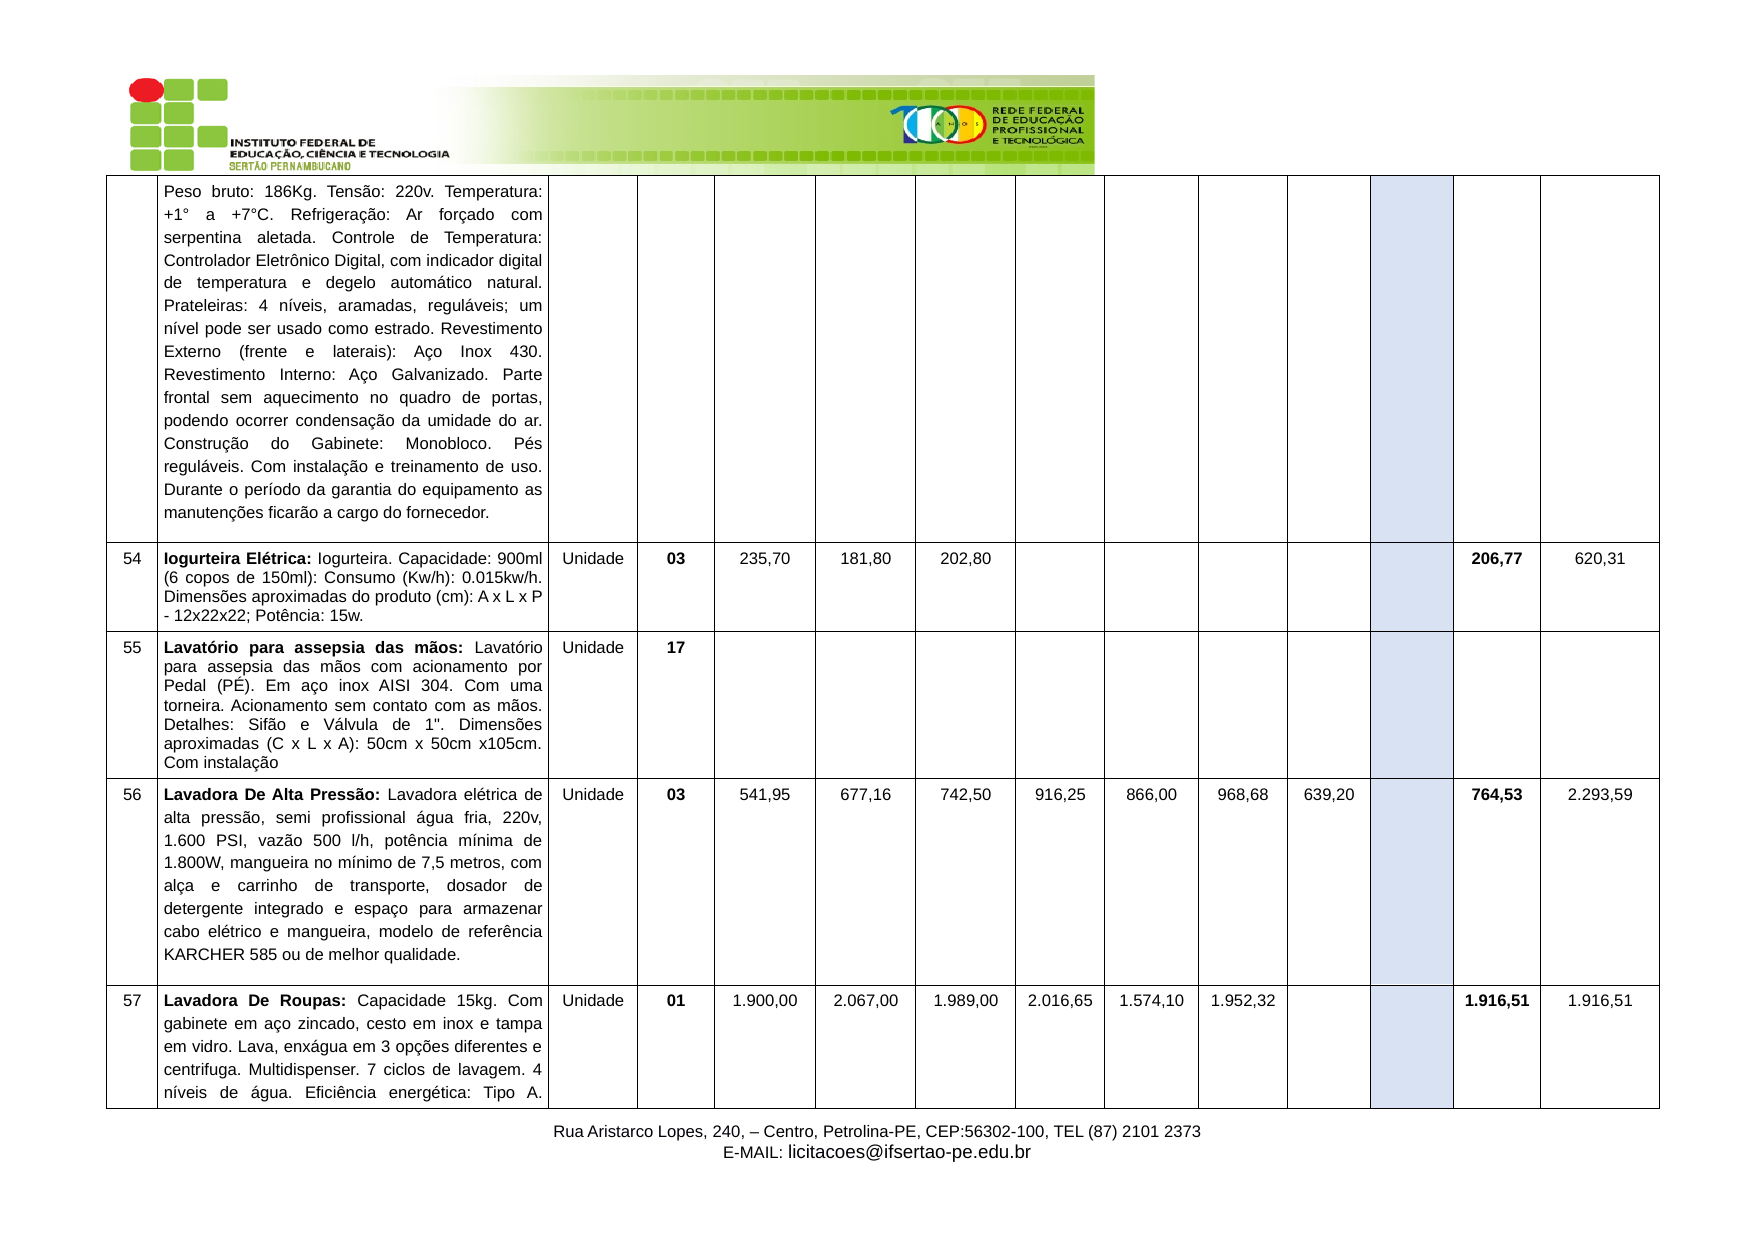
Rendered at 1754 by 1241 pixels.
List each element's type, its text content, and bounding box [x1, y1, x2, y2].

table_cell [1454, 632, 1540, 778]
table_cell 639,20 [1288, 779, 1370, 984]
table_cell [1016, 176, 1104, 542]
table_cell [1371, 779, 1453, 984]
table_cell [549, 176, 637, 542]
table_cell [1105, 176, 1198, 542]
table_cell 764,53 [1454, 779, 1540, 984]
table_cell 54 [107, 543, 157, 631]
table_cell [1199, 632, 1287, 778]
table_cell Lavadora De Roupas: Capacidade 15kg. Com gabinete em aço zincado, cesto em inox e tampa em vidro. Lava, enxágua em 3 opções diferentes e centrifuga. Multidispenser. 7 ciclos de lavagem. 4 níveis de água. Eficiência energética: Tipo A. [158, 986, 548, 1108]
table_cell 1.952,32 [1199, 986, 1287, 1108]
table_cell [916, 632, 1015, 778]
table_cell [1454, 176, 1540, 542]
table_cell [638, 176, 714, 542]
table_cell [715, 632, 815, 778]
table_cell 03 [638, 779, 714, 984]
table_cell Unidade [549, 986, 637, 1108]
table_cell 541,95 [715, 779, 815, 984]
table_cell [1199, 176, 1287, 542]
table_cell [1288, 986, 1370, 1108]
table_cell [1288, 176, 1370, 542]
table_cell 1.916,51 [1541, 986, 1659, 1108]
table_cell [1016, 543, 1104, 631]
table_cell 742,50 [916, 779, 1015, 984]
table_cell [1016, 632, 1104, 778]
table_cell 1.916,51 [1454, 986, 1540, 1108]
table_cell 235,70 [715, 543, 815, 631]
table_cell 866,00 [1105, 779, 1198, 984]
table_cell 1.989,00 [916, 986, 1015, 1108]
table_cell Lavatório para assepsia das mãos: Lavatório para assepsia das mãos com acionamento por Pedal (PÉ). Em aço inox AISI 304. Com uma torneira. Acionamento sem contato com as mãos. Detalhes: Sifão e Válvula de 1". Dimensões aproximadas (C x L x A): 50cm x 50cm x105cm. Com instalação [158, 632, 548, 778]
table_cell 202,80 [916, 543, 1015, 631]
table_cell 968,68 [1199, 779, 1287, 984]
table_cell Unidade [549, 543, 637, 631]
table_cell [1288, 543, 1370, 631]
table_cell [916, 176, 1015, 542]
table_cell [1105, 543, 1198, 631]
table_cell [1288, 632, 1370, 778]
table_cell [1105, 632, 1198, 778]
table_cell 1.574,10 [1105, 986, 1198, 1108]
table_cell 2.293,59 [1541, 779, 1659, 984]
table_cell [1371, 543, 1453, 631]
table_cell [1371, 986, 1453, 1108]
table_cell 206,77 [1454, 543, 1540, 631]
table_cell 56 [107, 779, 157, 984]
table_cell 17 [638, 632, 714, 778]
table_cell Unidade [549, 779, 637, 984]
picture [118, 75, 1095, 175]
table_cell 57 [107, 986, 157, 1108]
table_cell [816, 176, 915, 542]
table_cell [1371, 176, 1453, 542]
table_cell 620,31 [1541, 543, 1659, 631]
table_cell [1371, 632, 1453, 778]
table_cell Lavadora De Alta Pressão: Lavadora elétrica de alta pressão, semi profissional água fria, 220v, 1.600 PSI, vazão 500 l/h, potência mínima de 1.800W, mangueira no mínimo de 7,5 metros, com alça e carrinho de transporte, dosador de detergente integrado e espaço para armazenar cabo elétrico e mangueira, modelo de referência KARCHER 585 ou de melhor qualidade. [158, 779, 548, 984]
table_cell [1199, 543, 1287, 631]
table_cell 2.016,65 [1016, 986, 1104, 1108]
table_cell 55 [107, 632, 157, 778]
table_cell [1541, 176, 1659, 542]
table_cell 03 [638, 543, 714, 631]
table_cell Iogurteira Elétrica: Iogurteira. Capacidade: 900ml (6 copos de 150ml): Consumo (Kw/h): 0.015kw/h. Dimensões aproximadas do produto (cm): A x L x P - 12x22x22; Potência: 15w. [158, 543, 548, 631]
table_cell 677,16 [816, 779, 915, 984]
table_cell 1.900,00 [715, 986, 815, 1108]
table_cell 916,25 [1016, 779, 1104, 984]
table_cell [715, 176, 815, 542]
table_cell 2.067,00 [816, 986, 915, 1108]
table_cell 01 [638, 986, 714, 1108]
table_cell [107, 176, 157, 542]
table_cell [816, 632, 915, 778]
table_cell Peso bruto: 186Kg. Tensão: 220v. Temperatura: +1° a +7°C. Refrigeração: Ar forçado com serpentina aletada. Controle de Temperatura: Controlador Eletrônico Digital, com indicador digital de temperatura e degelo automático natural. Prateleiras: 4 níveis, aramadas, reguláveis; um nível pode ser usado como estrado. Revestimento Externo (frente e laterais): Aço Inox 430. Revestimento Interno: Aço Galvanizado. Parte frontal sem aquecimento no quadro de portas, podendo ocorrer condensação da umidade do ar. Construção do Gabinete: Monobloco. Pés reguláveis. Com instalação e treinamento de uso. Durante o período da garantia do equipamento as manutenções ficarão a cargo do fornecedor. [158, 176, 548, 542]
table_cell 181,80 [816, 543, 915, 631]
table_cell [1541, 632, 1659, 778]
table_cell Unidade [549, 632, 637, 778]
